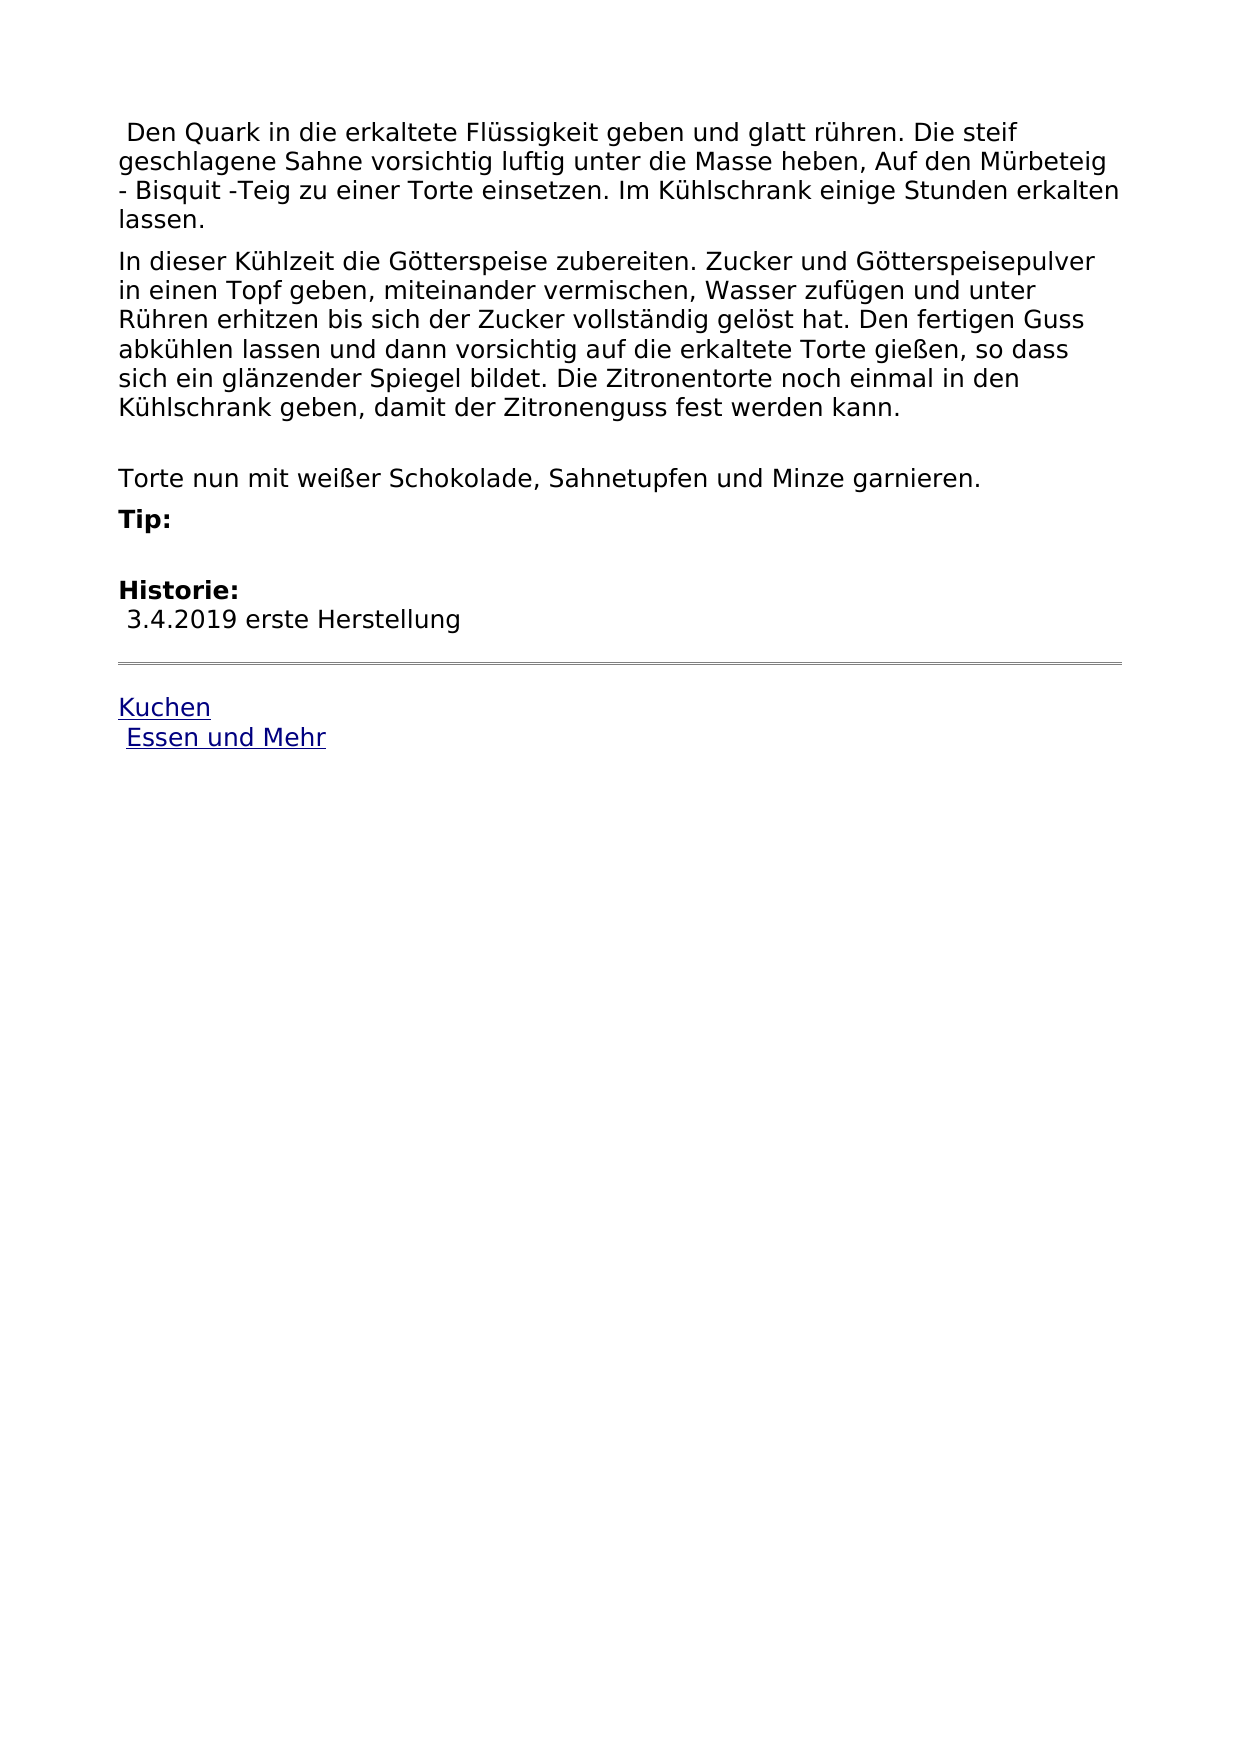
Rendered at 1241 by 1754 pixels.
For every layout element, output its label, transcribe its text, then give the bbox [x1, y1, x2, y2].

text Tip: [118, 506, 1122, 564]
text Kuchen Essen und Mehr [118, 694, 1122, 752]
text Historie: 3.4.2019 erste Herstellung [118, 576, 1122, 635]
text Den Quark in die erkaltete Flüssigkeit geben und glatt rühren. Die steif geschlagene Sahne vorsichtig luftig unter die Masse heben, Auf den Mürbeteig - Bisquit -Teig zu einer Torte einsetzen. Im Kühlschrank einige Stunden erkalten lassen. [118, 118, 1122, 235]
text In dieser Kühlzeit die Götterspeise zubereiten. Zucker und Götterspeisepulver in einen Topf geben, miteinander vermischen, Wasser zufügen und unter Rühren erhitzen bis sich der Zucker vollständig gelöst hat. Den fertigen Guss abkühlen lassen und dann vorsichtig auf die erkaltete Torte gießen, so dass sich ein glänzender Spiegel bildet. Die Zitronentorte noch einmal in den Kühlschrank geben, damit der Zitronenguss fest werden kann. [118, 247, 1122, 451]
text Torte nun mit weißer Schokolade, Sahnetupfen und Minze garnieren. [118, 464, 1122, 493]
